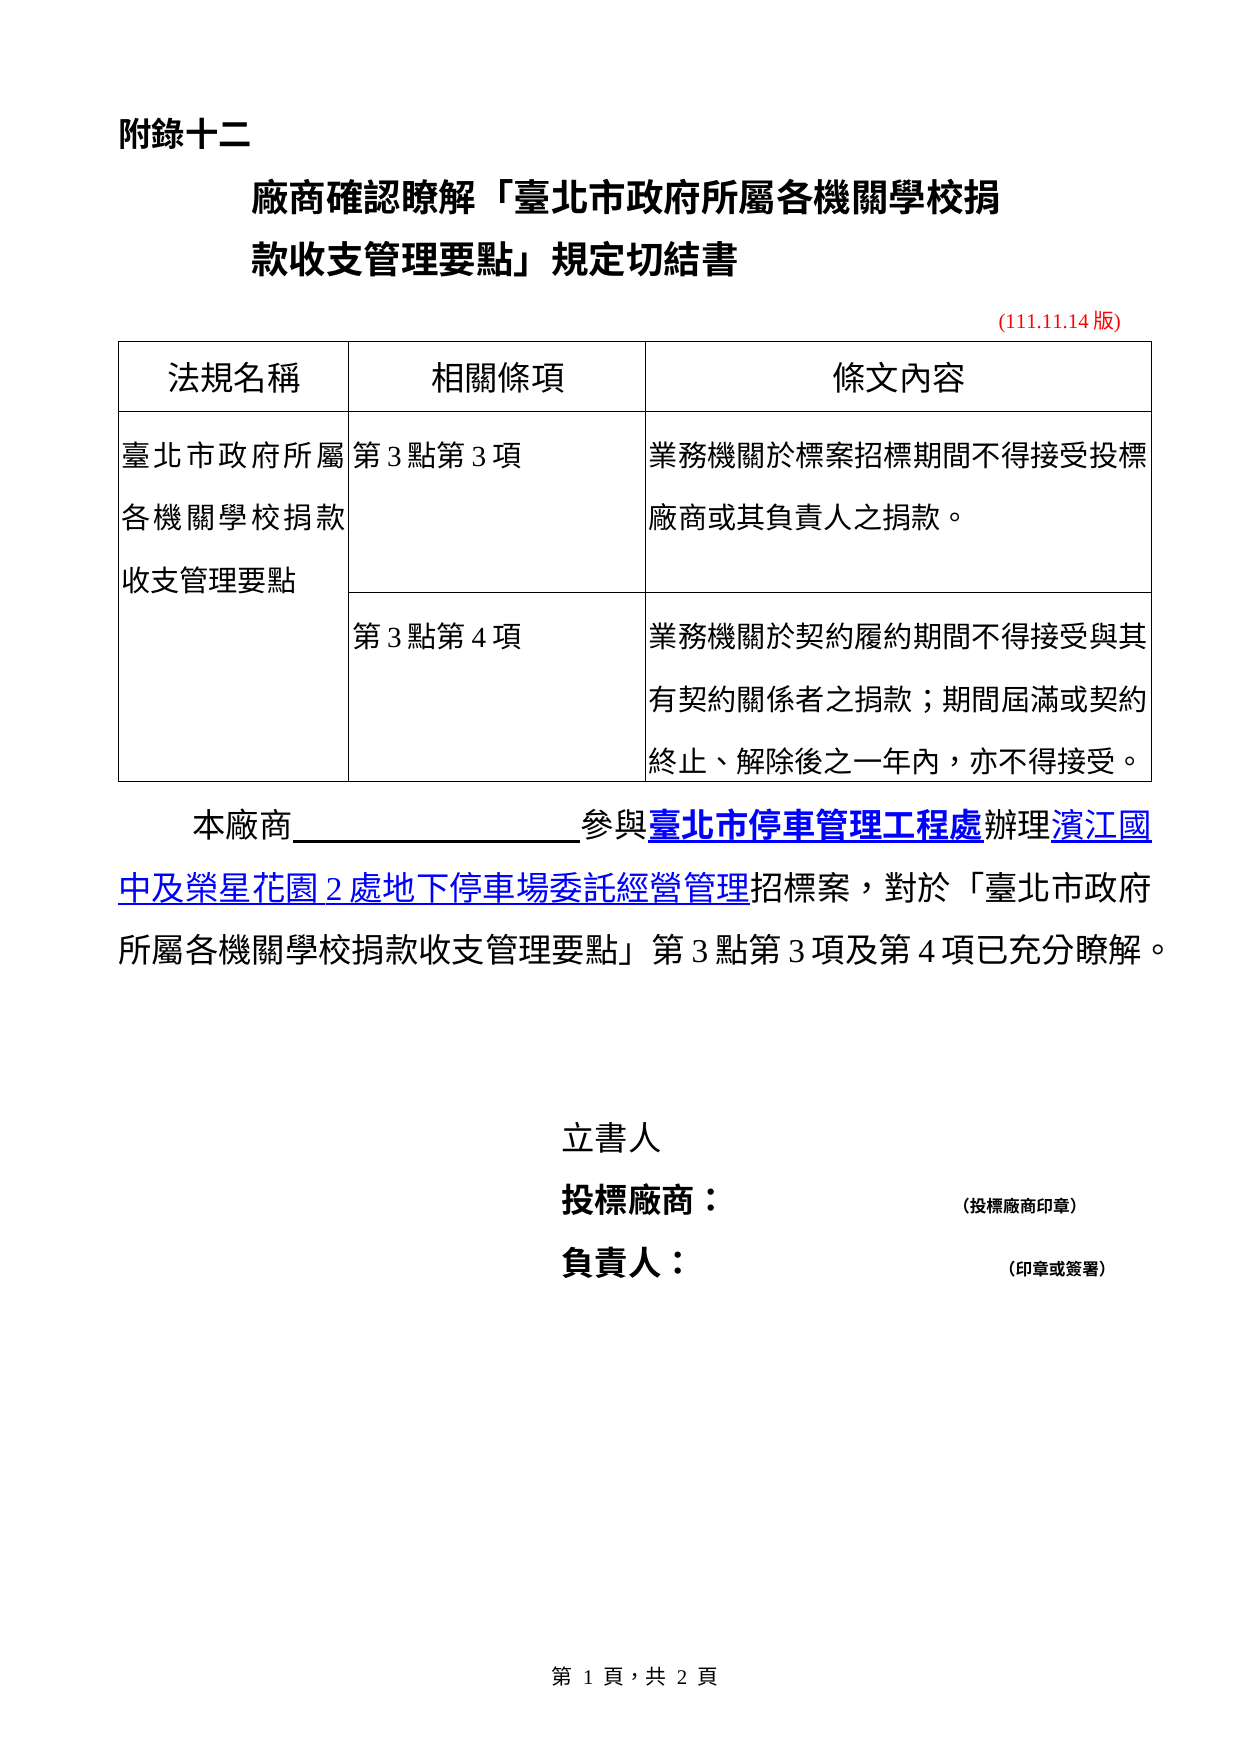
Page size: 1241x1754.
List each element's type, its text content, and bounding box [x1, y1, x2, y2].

text 附錄十二 廠商確認瞭解「臺北市政府所屬各機關學校捐款收支管理要點」規定切結書 [118, 91, 1004, 278]
table_cell 臺北市政府所屬各機關學校捐款收支管理要點 [119, 412, 348, 781]
text 投標廠商： （投標廠商印章） [561, 1157, 1152, 1219]
table_cell 第3點第3項 [349, 412, 645, 592]
table_header 法規名稱 [119, 342, 348, 411]
text 立書人 [561, 1094, 1152, 1157]
table_header 條文內容 [646, 342, 1151, 411]
text (111.11.14版) [118, 278, 1152, 341]
table_cell 業務機關於契約履約期間不得接受與其有契約關係者之捐款；期間屆滿或契約終止、解除後之一年內，亦不得接受。 [646, 593, 1151, 781]
table_cell 第3點第4項 [349, 593, 645, 781]
table_cell 業務機關於標案招標期間不得接受投標廠商或其負責人之捐款。 [646, 412, 1151, 592]
text 負責人： （印章或簽署） [561, 1219, 1152, 1282]
table_header 相關條項 [349, 342, 645, 411]
text 本廠商 參與臺北市停車管理工程處辦理濱江國中及榮星花園2處地下停車場委託經營管理招標案，對於「臺北市政府所屬各機關學校捐款收支管理要點」第3點第3項及第4項已充分瞭解。 [118, 782, 1152, 969]
